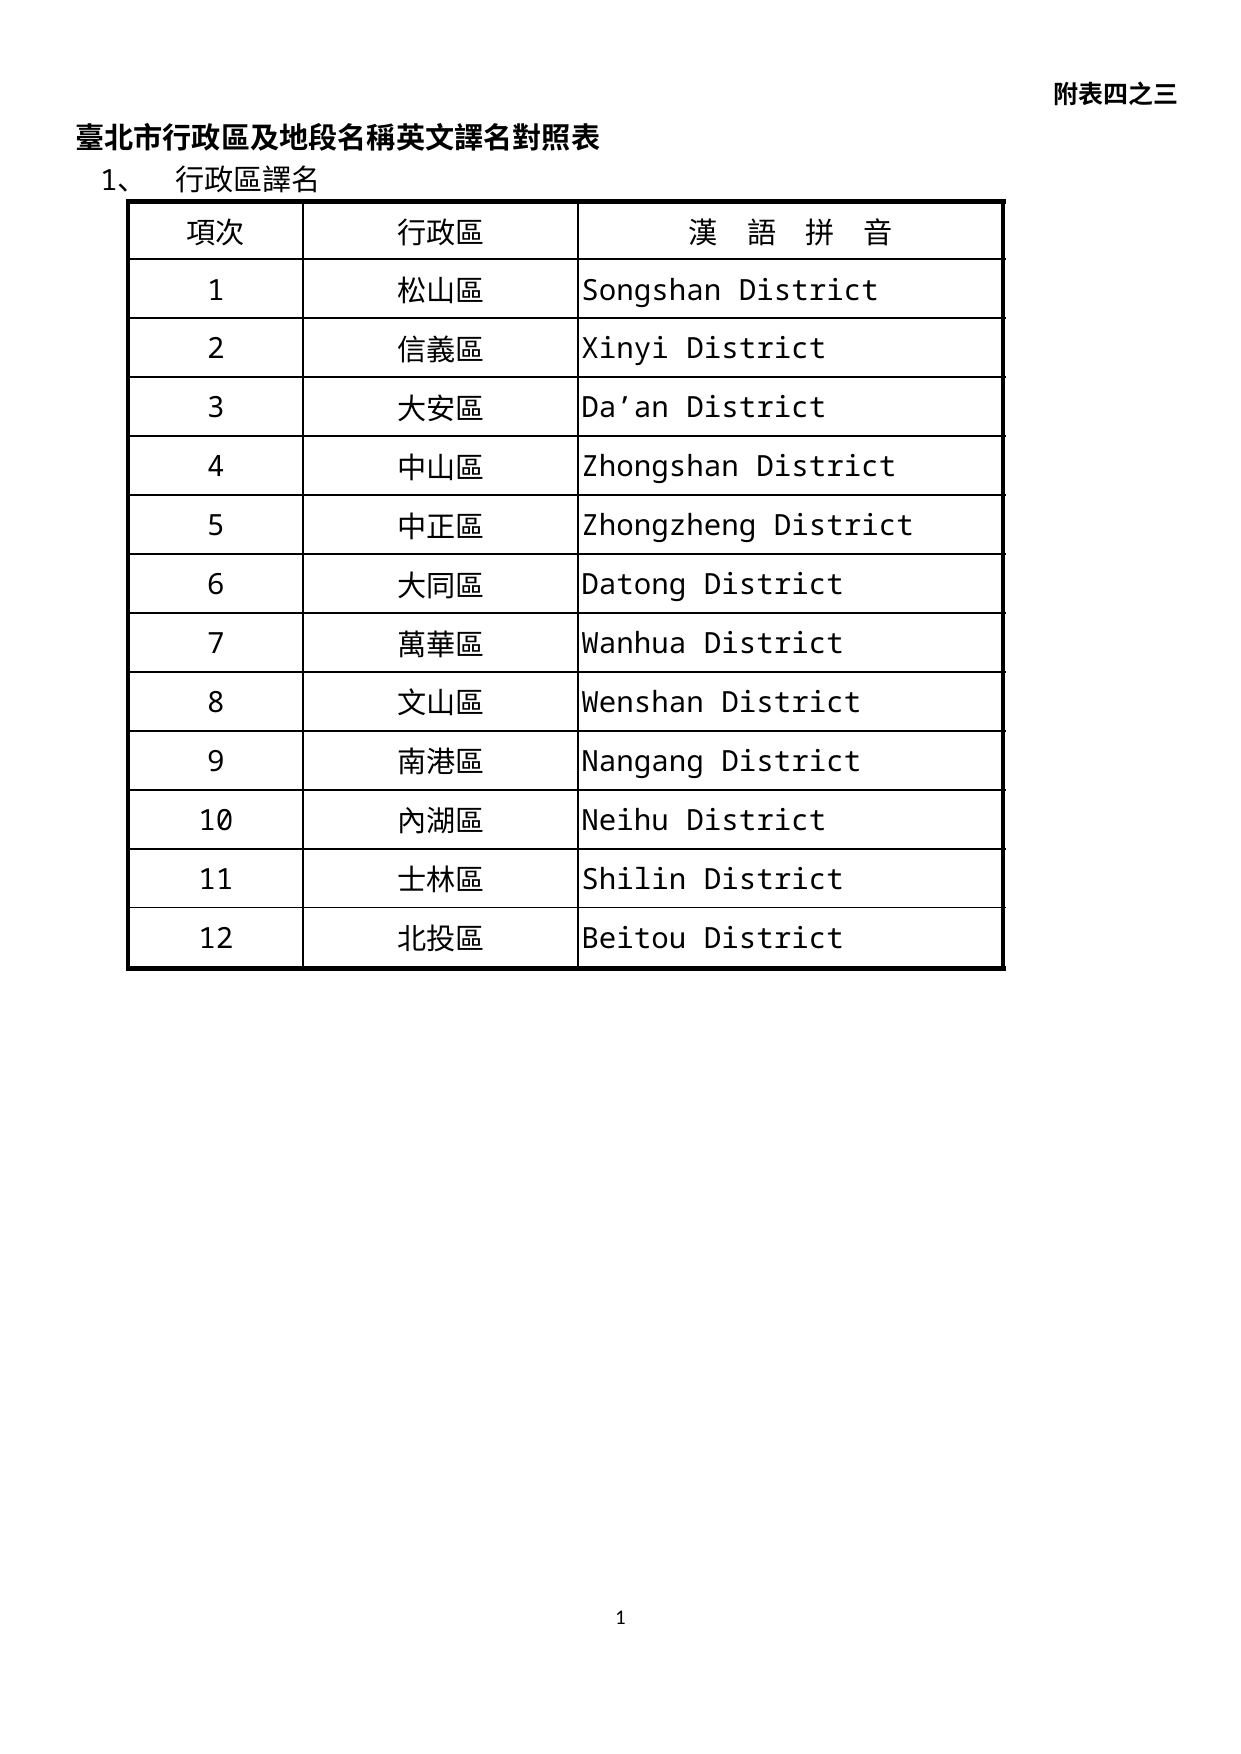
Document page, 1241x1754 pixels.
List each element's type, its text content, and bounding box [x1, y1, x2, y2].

table_cell 5 [130, 496, 302, 553]
table_cell 10 [130, 791, 302, 848]
table_cell Zhongzheng District [579, 496, 1001, 553]
table_cell 2 [130, 319, 302, 376]
table_header 行政區 [304, 204, 577, 258]
table_cell Datong District [579, 555, 1001, 612]
table_cell 7 [130, 614, 302, 671]
table_cell 萬華區 [304, 614, 577, 671]
table_cell 中正區 [304, 496, 577, 553]
table_cell 6 [130, 555, 302, 612]
table_cell 信義區 [304, 319, 577, 376]
table_cell Beitou District [579, 908, 1001, 966]
table_cell 8 [130, 673, 302, 730]
table_cell 12 [130, 908, 302, 966]
table_header 漢 語 拼 音 [579, 204, 1001, 258]
table_cell 1 [130, 260, 302, 317]
table_cell 4 [130, 437, 302, 494]
table_cell 9 [130, 732, 302, 789]
table_cell 松山區 [304, 260, 577, 317]
table_cell Neihu District [579, 791, 1001, 848]
table_cell Wanhua District [579, 614, 1001, 671]
table_header 項次 [130, 204, 302, 258]
table_cell Shilin District [579, 850, 1001, 907]
table_cell 3 [130, 378, 302, 435]
table_cell 北投區 [304, 908, 577, 966]
table_cell Wenshan District [579, 673, 1001, 730]
list 行政區譯名 [100, 157, 1165, 199]
table_cell Songshan District [579, 260, 1001, 317]
text 附表四之三 [759, 74, 1178, 111]
table_cell Zhongshan District [579, 437, 1001, 494]
text 臺北市行政區及地段名稱英文譯名對照表 [75, 115, 1165, 157]
table_cell 大安區 [304, 378, 577, 435]
table_cell 11 [130, 850, 302, 907]
table_cell Xinyi District [579, 319, 1001, 376]
table_cell 內湖區 [304, 791, 577, 848]
table_cell 大同區 [304, 555, 577, 612]
table_cell 中山區 [304, 437, 577, 494]
table_cell 南港區 [304, 732, 577, 789]
table_cell 文山區 [304, 673, 577, 730]
table_cell Da’an District [579, 378, 1001, 435]
table_cell Nangang District [579, 732, 1001, 789]
table_cell 士林區 [304, 850, 577, 907]
